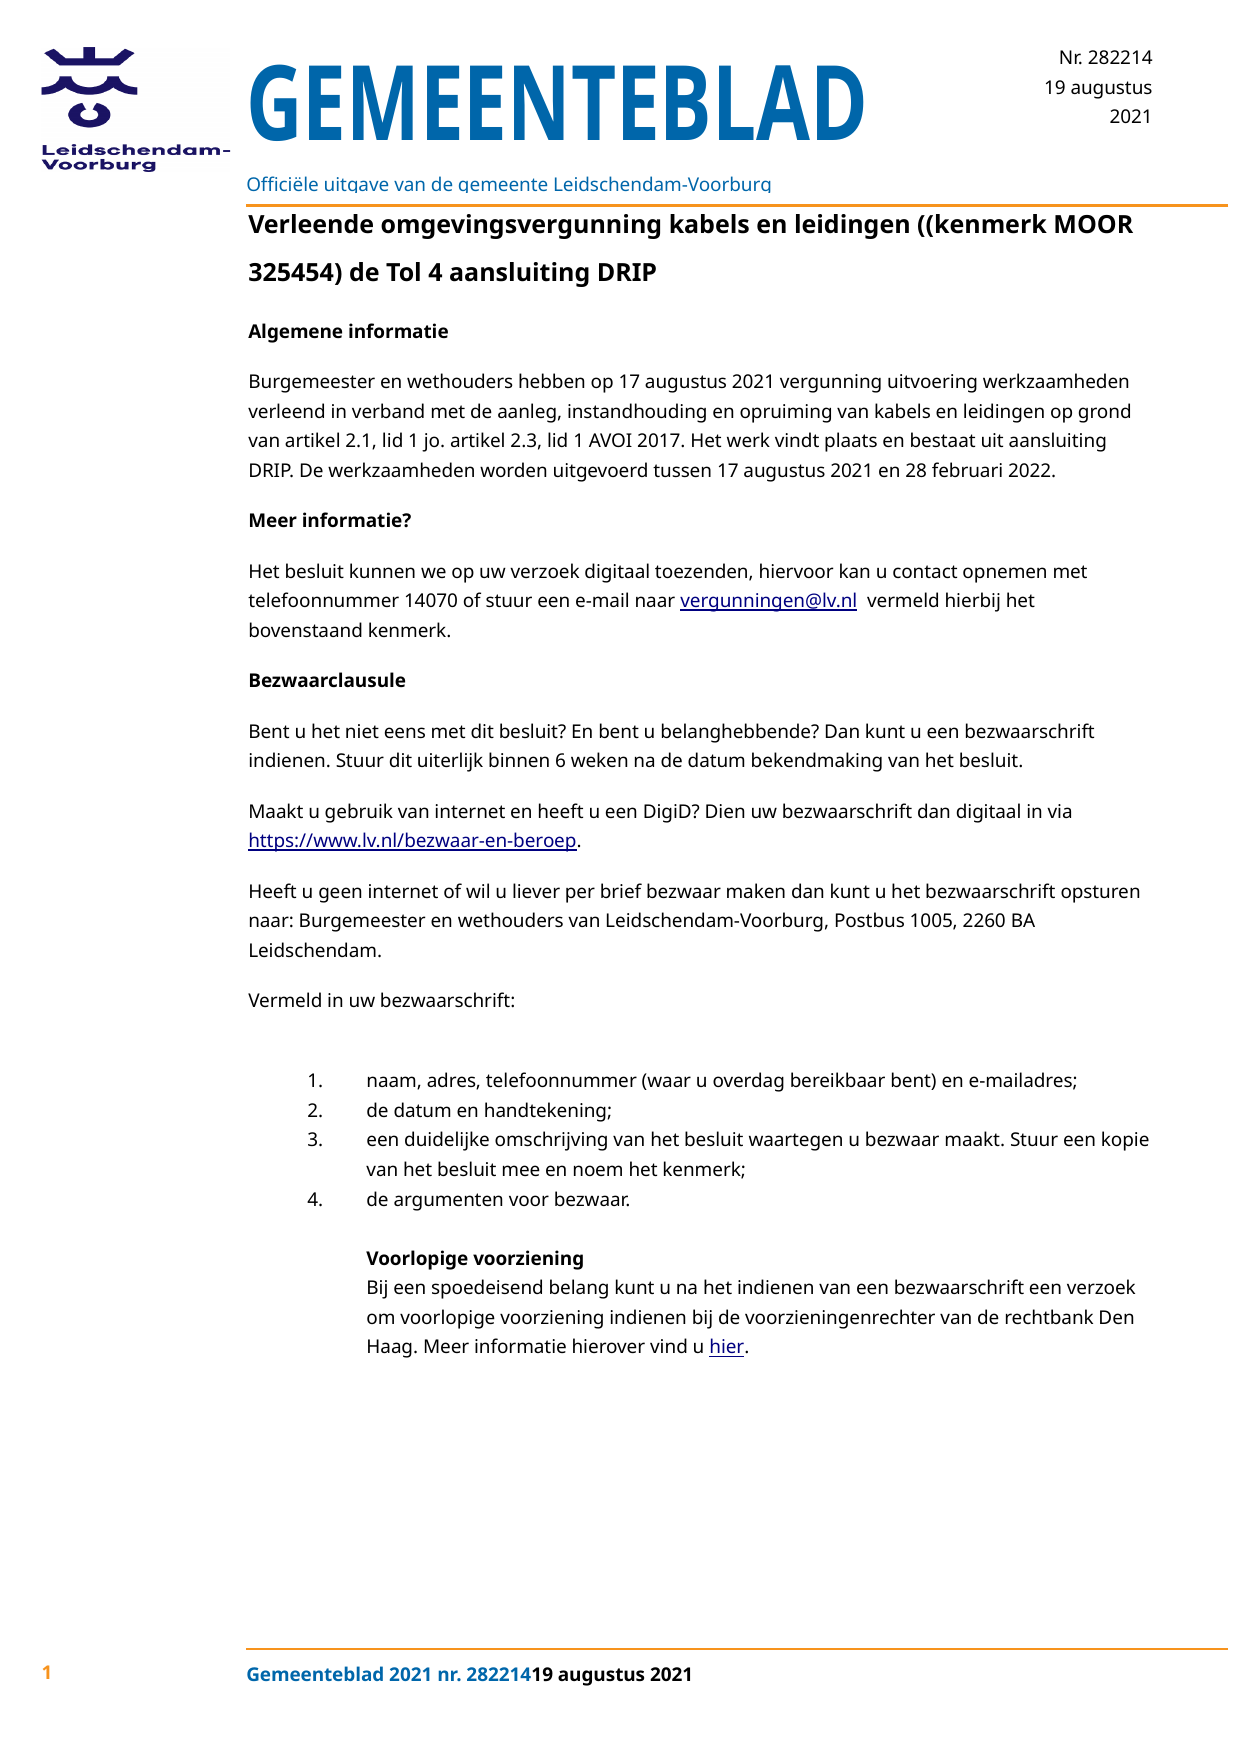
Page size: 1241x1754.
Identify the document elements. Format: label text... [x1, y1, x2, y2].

text Het besluit kunnen we op uw verzoek digitaal toezenden, hiervoor kan u contact opnemen met telefoonnummer 14070 of stuur een e-mail naar vergunningen@lv.nl vermeld hierbij het bovenstaand kenmerk. [248, 558, 1152, 643]
list Voorlopige voorziening [307, 1245, 1152, 1271]
text Vermeld in uw bezwaarschrift: [248, 987, 1152, 1013]
text Maakt u gebruik van internet en heeft u een DigiD? Dien uw bezwaarschrift dan digitaal in via https://www.lv.nl/bezwaar-en-beroep. [248, 798, 1152, 853]
list Bij een spoedeisend belang kunt u na het indienen van een bezwaarschrift een verzoek om voorlopige voorziening indienen bij de voorzieningenrechter van de rechtbank Den Haag. Meer informatie hierover vind u hier. [307, 1274, 1152, 1359]
text Verleende omgevingsvergunning kabels en leidingen ((kenmerk MOOR 325454) de Tol 4 aansluiting DRIP [248, 207, 1152, 288]
text Bent u het niet eens met dit besluit? En bent u belanghebbende? Dan kunt u een bezwaarschrift indienen. Stuur dit uiterlijk binnen 6 weken na de datum bekendmaking van het besluit. [248, 718, 1152, 773]
text Burgemeester en wethouders hebben op 17 augustus 2021 vergunning uitvoering werkzaamheden verleend in verband met de aanleg, instandhouding en opruiming van kabels en leidingen op grond van artikel 2.1, lid 1 jo. artikel 2.3, lid 1 AVOI 2017. Het werk vindt plaats en bestaat uit aansluiting DRIP. De werkzaamheden worden uitgevoerd tussen 17 augustus 2021 en 28 februari 2022. [248, 368, 1152, 483]
list de argumenten voor bezwaar. [307, 1186, 1152, 1212]
text Heeft u geen internet of wil u liever per brief bezwaar maken dan kunt u het bezwaarschrift opsturen naar: Burgemeester en wethouders van Leidschendam-Voorburg, Postbus 1005, 2260 BA Leidschendam. [248, 878, 1152, 963]
list een duidelijke omschrijving van het besluit waartegen u bezwaar maakt. Stuur een kopie van het besluit mee en noem het kenmerk; [307, 1127, 1152, 1182]
list naam, adres, telefoonnummer (waar u overdag bereikbaar bent) en e-mailadres; [307, 1067, 1152, 1093]
text Meer informatie? [248, 507, 1152, 533]
list de datum en handtekening; [307, 1097, 1152, 1123]
picture [41, 47, 231, 172]
text Bezwaarclausule [248, 667, 1152, 693]
text Algemene informatie [248, 318, 1152, 344]
